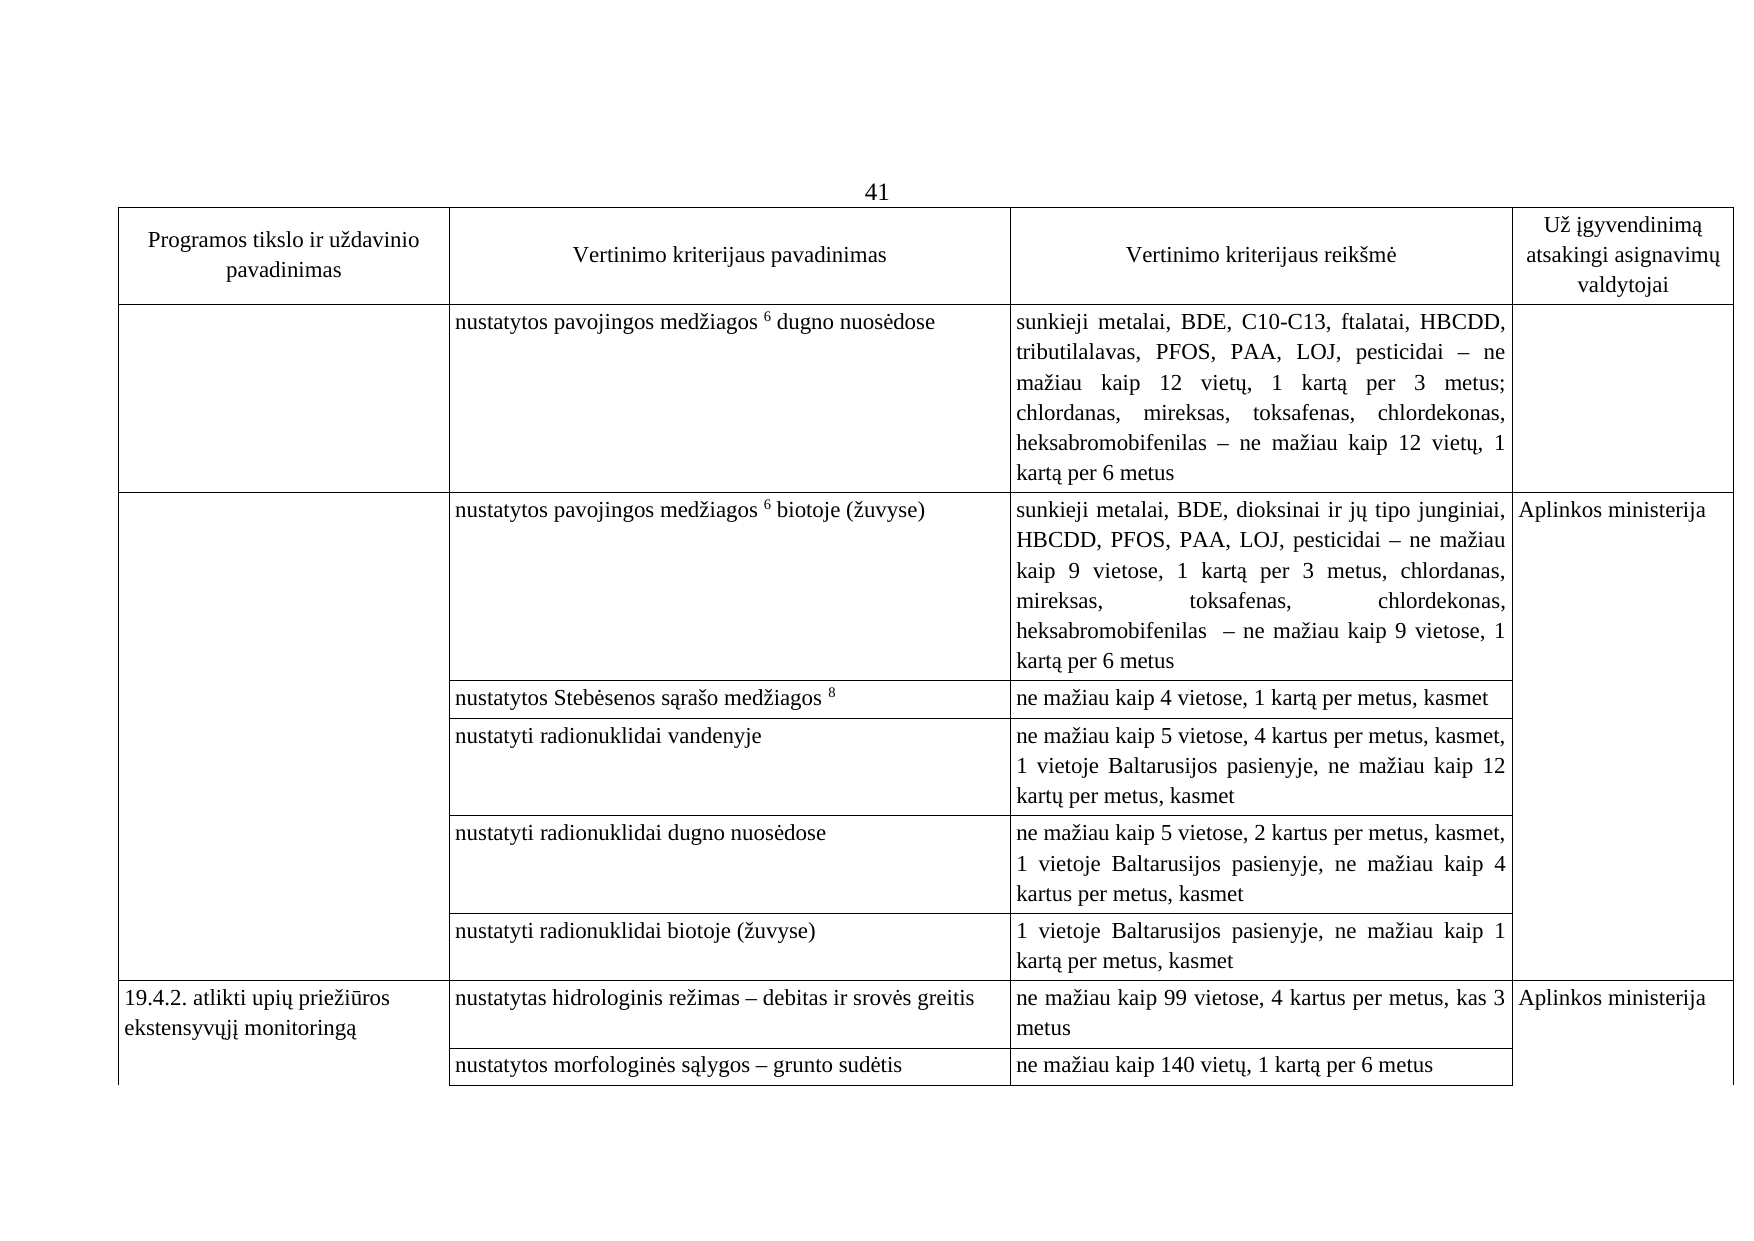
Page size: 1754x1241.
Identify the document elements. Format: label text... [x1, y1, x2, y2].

table_cell [119, 493, 449, 680]
table_header Programos tikslo ir uždavinio pavadinimas [119, 208, 449, 304]
table_cell Aplinkos ministerija [1513, 981, 1733, 1047]
table_cell [119, 718, 449, 815]
table_cell 1 vietoje Baltarusijos pasienyje, ne mažiau kaip 1 kartą per metus, kasmet [1011, 914, 1512, 980]
table_cell nustatytas hidrologinis režimas – debitas ir srovės greitis [450, 981, 1010, 1047]
table_cell Aplinkos ministerija [1513, 493, 1733, 680]
table_cell [119, 680, 449, 718]
table_cell ne mažiau kaip 4 vietose, 1 kartą per metus, kasmet [1011, 681, 1512, 718]
table_cell nustatyti radionuklidai dugno nuosėdose [450, 816, 1010, 913]
table_cell ne mažiau kaip 99 vietose, 4 kartus per metus, kas 3 metus [1011, 981, 1512, 1047]
table_cell nustatytos Stebėsenos sąrašo medžiagos 8 [450, 681, 1010, 718]
table_cell [1513, 718, 1733, 815]
table_cell [1513, 815, 1733, 913]
table_cell [119, 913, 449, 980]
table_cell nustatyti radionuklidai biotoje (žuvyse) [450, 914, 1010, 980]
table_cell [119, 1048, 449, 1084]
table_header Vertinimo kriterijaus reikšmė [1011, 208, 1512, 304]
table_cell nustatytos pavojingos medžiagos 6 biotoje (žuvyse) [450, 493, 1010, 680]
table_cell [1513, 305, 1733, 492]
table_cell [119, 815, 449, 913]
table_cell [119, 305, 449, 492]
table_cell sunkieji metalai, BDE, C10-C13, ftalatai, HBCDD, tributilalavas, PFOS, PAA, LOJ, pesticidai – ne mažiau kaip 12 vietų, 1 kartą per 3 metus; chlordanas, mireksas, toksafenas, chlordekonas, heksabromobifenilas – ne mažiau kaip 12 vietų, 1 kartą per 6 metus [1011, 305, 1512, 492]
table_cell [1513, 680, 1733, 718]
table_cell sunkieji metalai, BDE, dioksinai ir jų tipo junginiai, HBCDD, PFOS, PAA, LOJ, pesticidai – ne mažiau kaip 9 vietose, 1 kartą per 3 metus, chlordanas, mireksas, toksafenas, chlordekonas, heksabromobifenilas – ne mažiau kaip 9 vietose, 1 kartą per 6 metus [1011, 493, 1512, 680]
table_cell [1513, 1048, 1733, 1084]
table_cell nustatytos pavojingos medžiagos 6 dugno nuosėdose [450, 305, 1010, 492]
table_cell [1513, 913, 1733, 980]
table_cell nustatyti radionuklidai vandenyje [450, 719, 1010, 815]
table_cell nustatytos morfologinės sąlygos – grunto sudėtis [450, 1049, 1010, 1084]
table_cell ne mažiau kaip 140 vietų, 1 kartą per 6 metus [1011, 1049, 1512, 1084]
table_header Vertinimo kriterijaus pavadinimas [450, 208, 1010, 304]
table_cell ne mažiau kaip 5 vietose, 2 kartus per metus, kasmet, 1 vietoje Baltarusijos pasienyje, ne mažiau kaip 4 kartus per metus, kasmet [1011, 816, 1512, 913]
table_cell 19.4.2. atlikti upių priežiūros ekstensyvųjį monitoringą [119, 981, 449, 1047]
table_cell ne mažiau kaip 5 vietose, 4 kartus per metus, kasmet, 1 vietoje Baltarusijos pasienyje, ne mažiau kaip 12 kartų per metus, kasmet [1011, 719, 1512, 815]
table_header Už įgyvendinimą atsakingi asignavimų valdytojai [1513, 208, 1733, 304]
